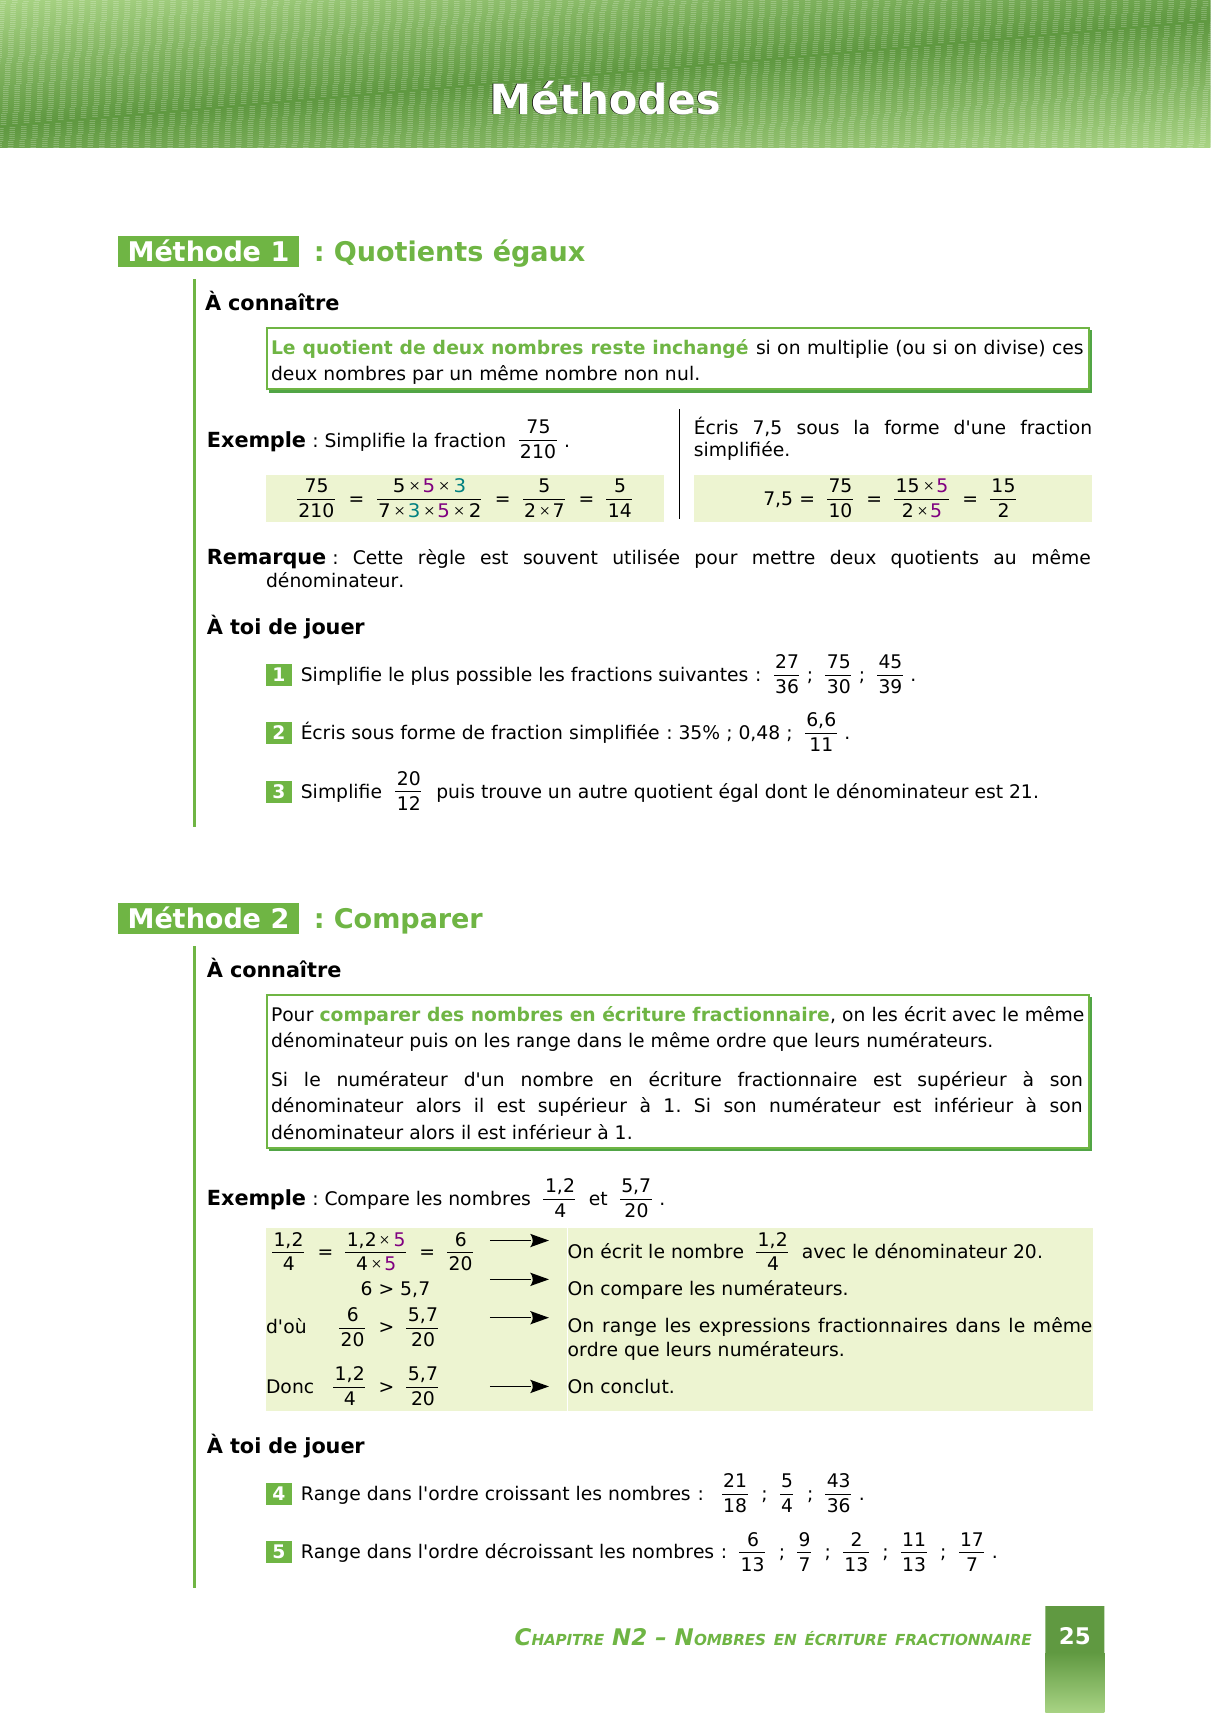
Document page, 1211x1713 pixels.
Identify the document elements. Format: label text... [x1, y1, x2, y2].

table_cell On range les expressions fractionnaires dans le même ordre que leurs numérateurs. [568, 1303, 1093, 1362]
list Simplifie le plus possible les fractions suivantes : ; ; . [207, 651, 1092, 698]
list [146, 291, 193, 315]
table_header = = [266, 1228, 490, 1276]
table_cell [490, 1276, 567, 1303]
list À connaître [196, 291, 1092, 315]
text À toi de jouer [207, 615, 1092, 639]
table_cell Donc > [266, 1362, 490, 1411]
table_cell On compare les numérateurs. [568, 1276, 1093, 1303]
table_cell d'où > [266, 1303, 490, 1362]
text = = = [266, 475, 664, 522]
list Simplifie puis trouve un autre quotient égal dont le dénominateur est 21. [207, 768, 1092, 814]
text Le quotient de deux nombres reste inchangé si on multiplie (ou si on divise) ces deux nombres par un même nombre non nul. [268, 329, 1088, 388]
table_header [490, 1228, 567, 1276]
table_cell 6 > 5,7 [266, 1276, 490, 1303]
list Range dans l'ordre croissant les nombres : ; ; . [207, 1471, 1092, 1517]
list Range dans l'ordre décroissant les nombres : ; ; ; ; . [207, 1529, 1092, 1576]
text À connaître [207, 958, 1092, 982]
table_cell On conclut. [568, 1362, 1093, 1411]
list Écris sous forme de fraction simplifiée : 35% ; 0,48 ; . [207, 709, 1092, 756]
text Pour comparer des nombres en écriture fractionnaire, on les écrit avec le même dénominateur puis on les range dans le même ordre que leurs numérateurs. [268, 996, 1088, 1052]
text Exemple : Compare les nombres et . [207, 1175, 1092, 1222]
table_cell [490, 1362, 567, 1411]
table_cell [490, 1303, 567, 1362]
text Si le numérateur d'un nombre en écriture fractionnaire est supérieur à son dénominateur alors il est supérieur à 1. Si son numérateur est inférieur à son dénominateur alors il est inférieur à 1. [268, 1059, 1088, 1147]
text Remarque : Cette règle est souvent utilisée pour mettre deux quotients au même dénominateur. [207, 545, 1092, 592]
text Écris 7,5 sous la forme d'une fraction simplifiée. [694, 417, 1092, 461]
list : Comparer [299, 903, 1092, 934]
table_header On écrit le nombre avec le dénominateur 20. [568, 1228, 1093, 1276]
list : Quotients égaux [299, 236, 1092, 267]
text 7,5 = = = [694, 475, 1092, 522]
text À toi de jouer [207, 1434, 1092, 1459]
text Exemple : Simplifie la fraction . [207, 417, 664, 463]
